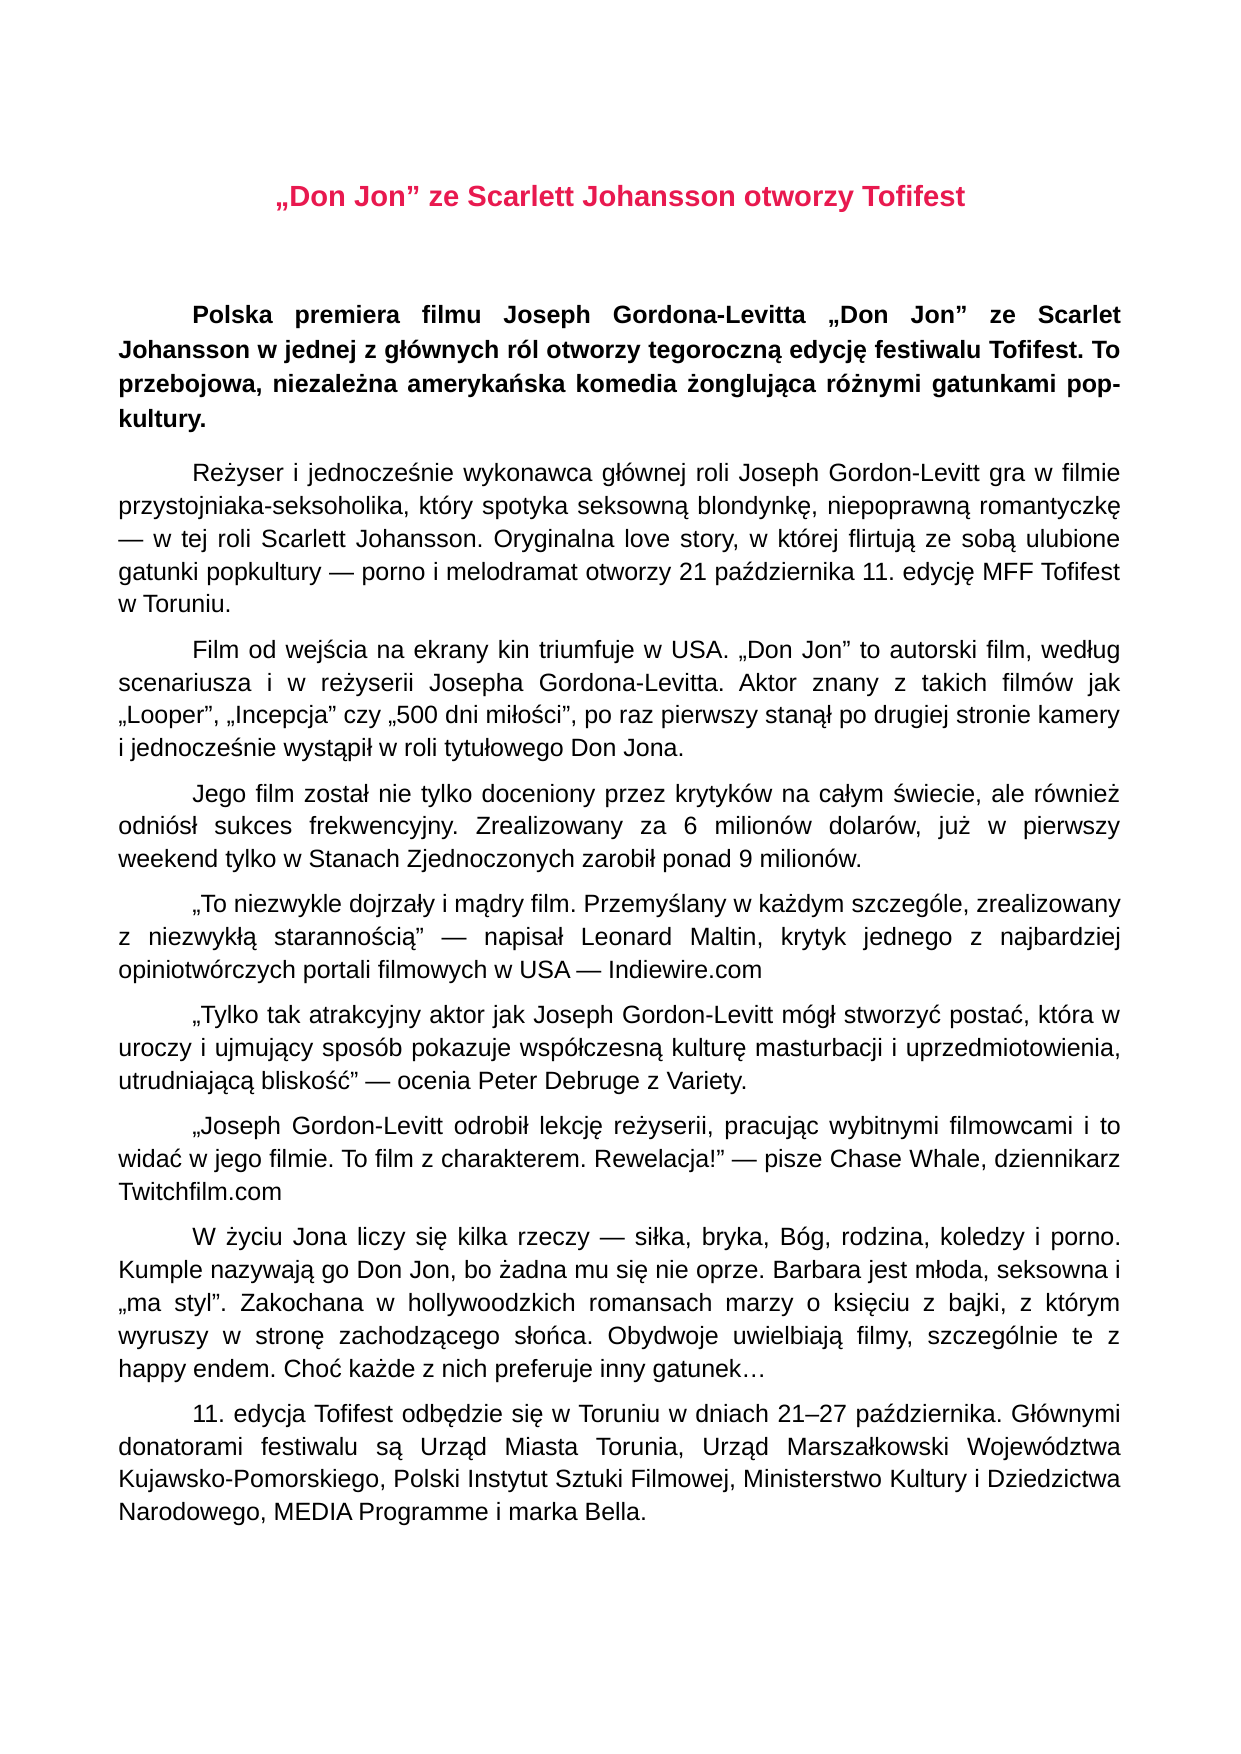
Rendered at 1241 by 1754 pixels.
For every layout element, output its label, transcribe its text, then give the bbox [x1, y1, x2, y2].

text „Tylko tak atrakcyjny aktor jak Joseph Gordon-Levitt mógł stworzyć postać, która w uroczy i ujmujący sposób pokazuje współczesną kulturę masturbacji i uprzedmiotowienia, utrudniającą bliskość” — ocenia Peter Debruge z Variety. [118, 996, 1122, 1095]
text Jego film został nie tylko doceniony przez krytyków na całym świecie, ale również odniósł sukces frekwencyjny. Zrealizowany za 6 milionów dolarów, już w pierwszy weekend tylko w Stanach Zjednoczonych zarobił ponad 9 milionów. [118, 774, 1122, 873]
text Polska premiera filmu Joseph Gordona-Levitta „Don Jon” ze Scarlet Johansson w jednej z głównych ról otworzy tegoroczną edycję festiwalu Tofifest. To przebojowa, niezależna amerykańska komedia żonglująca różnymi gatunkami pop-kultury. [118, 295, 1122, 432]
text 11. edycja Tofifest odbędzie się w Toruniu w dniach 21–27 października. Głównymi donatorami festiwalu są Urząd Miasta Torunia, Urząd Marszałkowski Województwa Kujawsko-Pomorskiego, Polski Instytut Sztuki Filmowej, Ministerstwo Kultury i Dziedzictwa Narodowego, MEDIA Programme i marka Bella. [118, 1395, 1122, 1526]
text „Joseph Gordon-Levitt odrobił lekcję reżyserii, pracując wybitnymi filmowcami i to widać w jego filmie. To film z charakterem. Rewelacja!” — pisze Chase Whale, dziennikarz Twitchfilm.com [118, 1107, 1122, 1206]
text Reżyser i jednocześnie wykonawca głównej roli Joseph Gordon-Levitt gra w filmie przystojniaka-seksoholika, który spotyka seksowną blondynkę, niepoprawną romantyczkę — w tej roli Scarlett Johansson. Oryginalna love story, w której flirtują ze sobą ulubione gatunki popkultury — porno i melodramat otworzy 21 października 11. edycję MFF Tofifest w Toruniu. [118, 454, 1122, 618]
subtitle „Don Jon” ze Scarlett Johansson otworzy Tofifest [118, 178, 1122, 213]
text „To niezwykle dojrzały i mądry film. Przemyślany w każdym szczególe, zrealizowany z niezwykłą starannością” — napisał Leonard Maltin, krytyk jednego z najbardziej opiniotwórczych portali filmowych w USA — Indiewire.com [118, 885, 1122, 984]
text W życiu Jona liczy się kilka rzeczy — siłka, bryka, Bóg, rodzina, koledzy i porno. Kumple nazywają go Don Jon, bo żadna mu się nie oprze. Barbara jest młoda, seksowna i „ma styl”. Zakochana w hollywoodzkich romansach marzy o księciu z bajki, z którym wyruszy w stronę zachodzącego słońca. Obydwoje uwielbiają filmy, szczególnie te z happy endem. Choć każde z nich preferuje inny gatunek… [118, 1218, 1122, 1382]
text Film od wejścia na ekrany kin triumfuje w USA. „Don Jon” to autorski film, według scenariusza i w reżyserii Josepha Gordona-Levitta. Aktor znany z takich filmów jak „Looper”, „Incepcja” czy „500 dni miłości”, po raz pierwszy stanął po drugiej stronie kamery i jednocześnie wystąpił w roli tytułowego Don Jona. [118, 631, 1122, 762]
